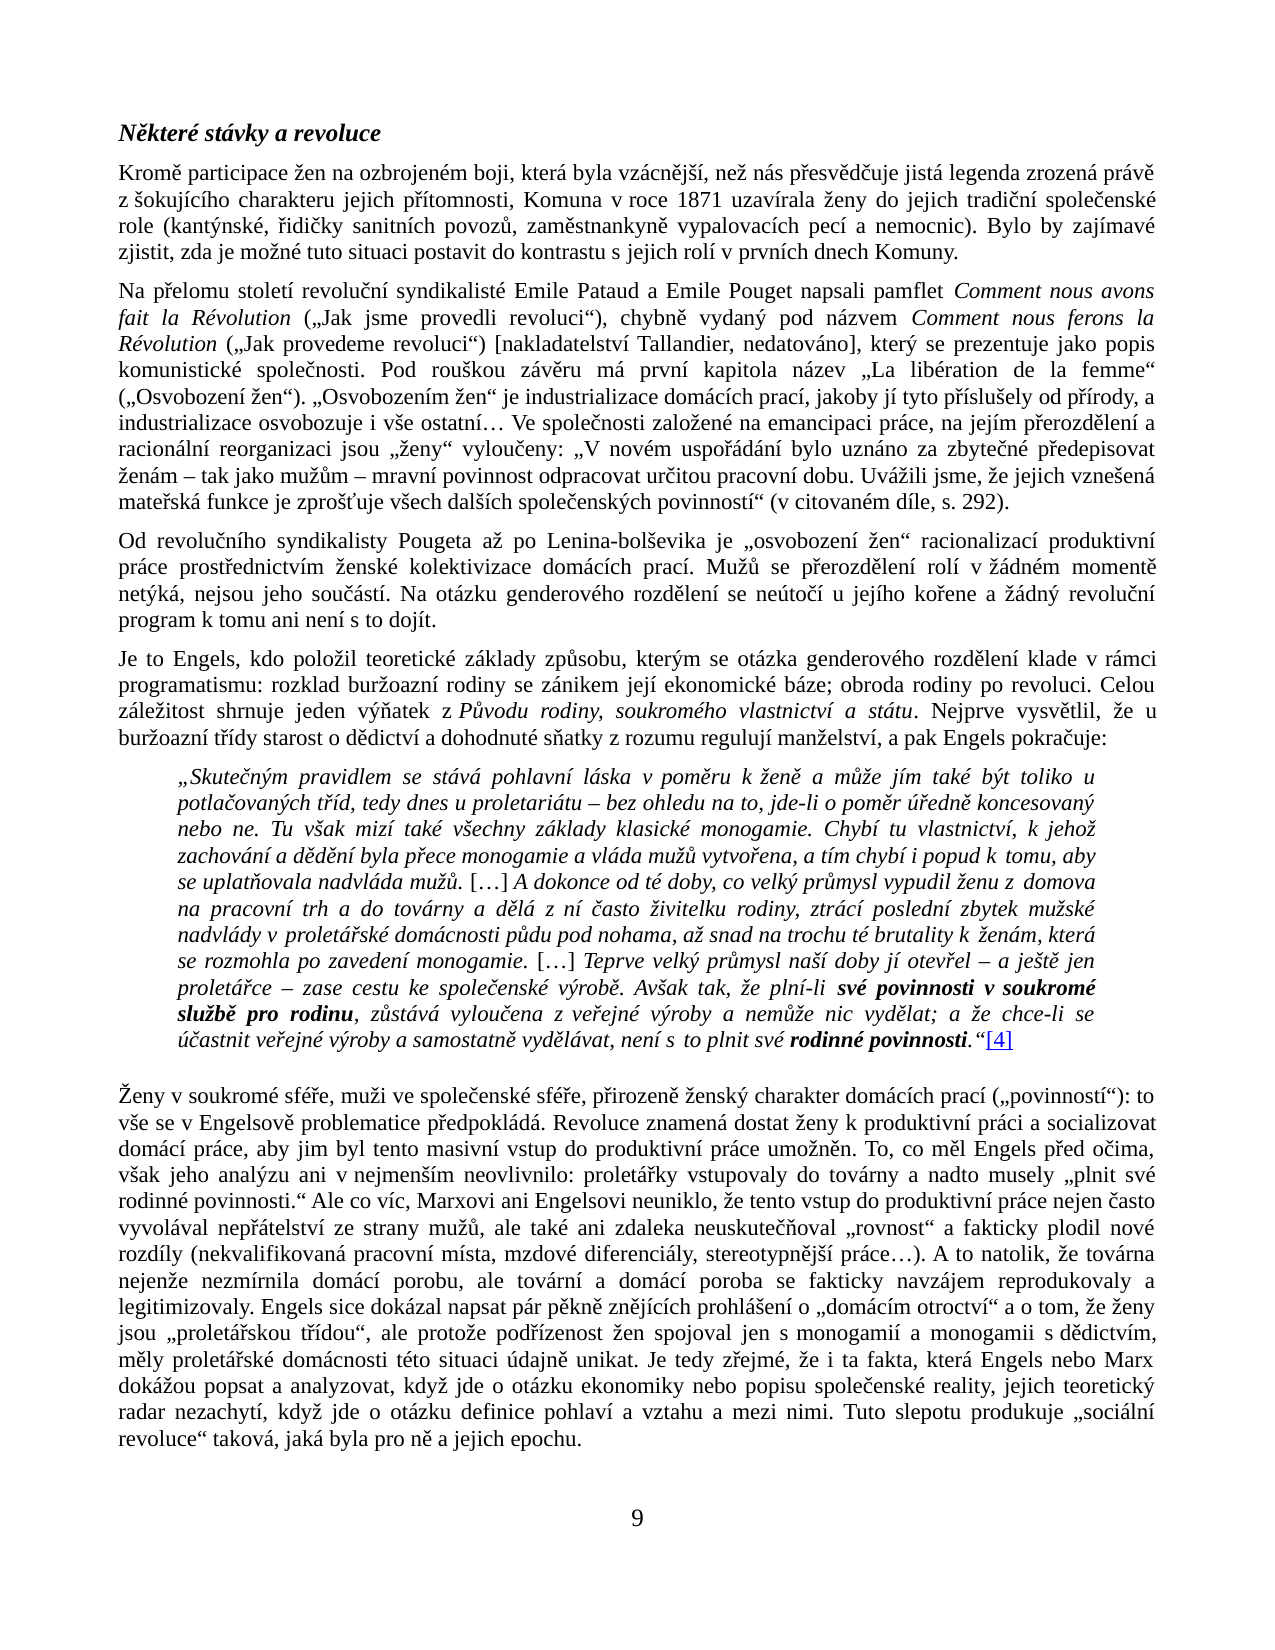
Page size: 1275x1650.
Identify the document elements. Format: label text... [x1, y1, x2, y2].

text Ženy v soukromé sféře, muži ve společenské sféře, přirozeně ženský charakter domácích prací („povinností“): to vše se v Engelsově problematice předpokládá. Revoluce znamená dostat ženy k produktivní práci a socializovat domácí práce, aby jim byl tento masivní vstup do produktivní práce umožněn. To, co měl Engels před očima, však jeho analýzu ani v nejmenším neovlivnilo: proletářky vstupovaly do továrny a nadto musely „plnit své rodinné povinnosti.“ Ale co víc, Marxovi ani Engelsovi neuniklo, že tento vstup do produktivní práce nejen často vyvolával nepřátelství ze strany mužů, ale také ani zdaleka neuskutečňoval „rovnost“ a fakticky plodil nové rozdíly (nekvalifikovaná pracovní místa, mzdové diferenciály, stereotypnější práce…). A to natolik, že továrna nejenže nezmírnila domácí porobu, ale tovární a domácí poroba se fakticky navzájem reprodukovaly a legitimizovaly. Engels sice dokázal napsat pár pěkně znějících prohlášení o „domácím otroctví“ a o tom, že ženy jsou „proletářskou třídou“, ale protože podřízenost žen spojoval jen s monogamií a monogamii s dědictvím, měly proletářské domácnosti této situaci údajně unikat. Je tedy zřejmé, že i ta fakta, která Engels nebo Marx dokážou popsat a analyzovat, když jde o otázku ekonomiky nebo popisu společenské reality, jejich teoretický radar nezachytí, když jde o otázku definice pohlaví a vztahu a mezi nimi. Tuto slepotu produkuje „sociální revoluce“ taková, jaká byla pro ně a jejich epochu. [118, 1082, 1157, 1451]
text „Skutečným pravidlem se stává pohlavní láska v poměru k ženě a může jím také být toliko u potlačovaných tříd, tedy dnes u proletariátu – bez ohledu na to, jde-li o poměr úředně koncesovaný nebo ne. Tu však mizí také všechny základy klasické monogamie. Chybí tu vlastnictví, k jehož zachování a dědění byla přece monogamie a vláda mužů vytvořena, a tím chybí i popud k tomu, aby se uplatňovala nadvláda mužů. […] A dokonce od té doby, co velký průmysl vypudil ženu z domova na pracovní trh a do továrny a dělá z ní často živitelku rodiny, ztrácí poslední zbytek mužské nadvlády v proletářské domácnosti půdu pod nohama, až snad na trochu té brutality k ženám, která se rozmohla po zavedení monogamie. […] Teprve velký průmysl naší doby jí otevřel – a ještě jen proletářce – zase cestu ke společenské výrobě. Avšak tak, že plní-li své povinnosti v soukromé službě pro rodinu, zůstává vyloučena z veřejné výroby a nemůže nic vydělat; a že chce-li se účastnit veřejné výroby a samostatně vydělávat, není s to plnit své rodinné povinnosti.“[4] [177, 763, 1098, 1053]
text Na přelomu století revoluční syndikalisté Emile Pataud a Emile Pouget napsali pamflet Comment nous avons fait la Révolution („Jak jsme provedli revoluci“), chybně vydaný pod názvem Comment nous ferons la Révolution („Jak provedeme revoluci“) [nakladatelství Tallandier, nedatováno], který se prezentuje jako popis komunistické společnosti. Pod rouškou závěru má první kapitola název „La libération de la femme“ („Osvobození žen“). „Osvobozením žen“ je industrializace domácích prací, jakoby jí tyto příslušely od přírody, a industrializace osvobozuje i vše ostatní… Ve společnosti založené na emancipaci práce, na jejím přerozdělení a racionální reorganizaci jsou „ženy“ vyloučeny: „V novém uspořádání bylo uznáno za zbytečné předepisovat ženám – tak jako mužům – mravní povinnost odpracovat určitou pracovní dobu. Uvážili jsme, že jejich vznešená mateřská funkce je zprošťuje všech dalších společenských povinností“ (v citovaném díle, s. 292). [118, 277, 1157, 514]
text Je to Engels, kdo položil teoretické základy způsobu, kterým se otázka genderového rozdělení klade v rámci programatismu: rozklad buržoazní rodiny se zánikem její ekonomické báze; obroda rodiny po revoluci. Celou záležitost shrnuje jeden výňatek z Původu rodiny, soukromého vlastnictví a státu. Nejprve vysvětlil, že u buržoazní třídy starost o dědictví a dohodnuté sňatky z rozumu regulují manželství, a pak Engels pokračuje: [118, 645, 1157, 750]
text Kromě participace žen na ozbrojeném boji, která byla vzácnější, než nás přesvědčuje jistá legenda zrozená právě z šokujícího charakteru jejich přítomnosti, Komuna v roce 1871 uzavírala ženy do jejich tradiční společenské role (kantýnské, řidičky sanitních povozů, zaměstnankyně vypalovacích pecí a nemocnic). Bylo by zajímavé zjistit, zda je možné tuto situaci postavit do kontrastu s jejich rolí v prvních dnech Komuny. [118, 159, 1157, 265]
subtitle Některé stávky a revoluce [118, 118, 1157, 147]
text Od revolučního syndikalisty Pougeta až po Lenina-bolševika je „osvobození žen“ racionalizací produktivní práce prostřednictvím ženské kolektivizace domácích prací. Mužů se přerozdělení rolí v žádném momentě netýká, nejsou jeho součástí. Na otázku genderového rozdělení se neútočí u jejího kořene a žádný revoluční program k tomu ani není s to dojít. [118, 527, 1157, 632]
